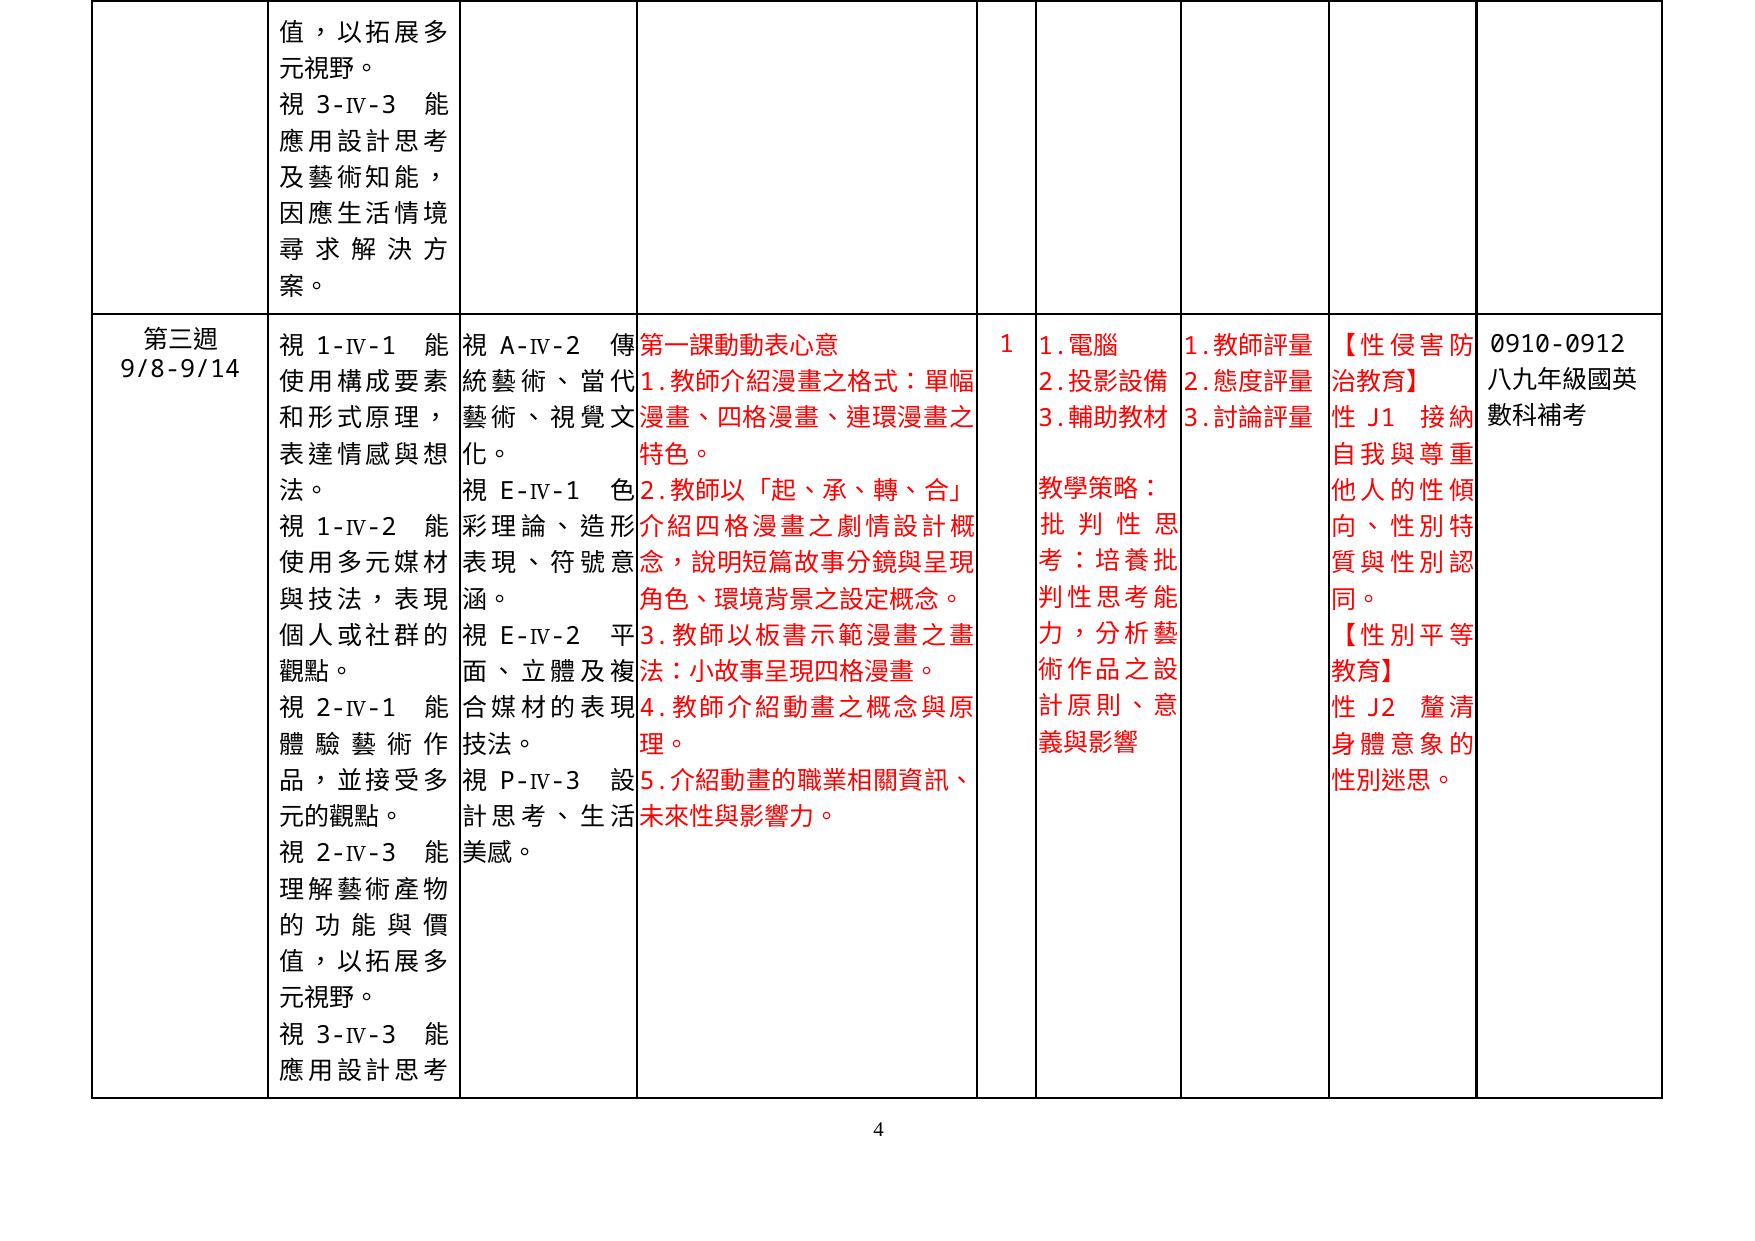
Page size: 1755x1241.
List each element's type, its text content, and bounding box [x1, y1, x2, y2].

table_cell [1478, 2, 1661, 313]
table_cell 0910-0912八九年級國英數科補考 [1478, 315, 1661, 1097]
table_cell [93, 2, 267, 313]
table_cell 第三週 9/8-9/14 [93, 315, 267, 1097]
table_cell 視1-Ⅳ-1 能使用構成要素和形式原理，表達情感與想法。 視1-Ⅳ-2 能使用多元媒材與技法，表現個人或社群的觀點。 視2-Ⅳ-1 能體驗藝術作品，並接受多元的觀點。 視2-Ⅳ-3 能理解藝術產物的功能與價值，以拓展多元視野。 視3-Ⅳ-3 能應用設計思考 [269, 315, 459, 1097]
table_cell [1037, 2, 1180, 313]
table_cell 1.教師評量 2.態度評量 3.討論評量 [1182, 315, 1328, 1097]
table_cell [1182, 2, 1328, 313]
table_cell [978, 2, 1035, 313]
table_cell 1 [978, 315, 1035, 1097]
table_cell 值，以拓展多元視野。 視3-Ⅳ-3 能應用設計思考及藝術知能，因應生活情境尋求解決方案。 [269, 2, 459, 313]
table_cell 1.電腦 2.投影設備 3.輔助教材 教學策略： 批判性思考：培養批判性思考能力，分析藝術作品之設計原則、意義與影響 [1037, 315, 1180, 1097]
table_cell [638, 2, 976, 313]
table_cell [461, 2, 636, 313]
table_cell 視A-Ⅳ-2 傳統藝術、當代藝術、視覺文化。 視E-Ⅳ-1 色彩理論、造形表現、符號意涵。 視E-Ⅳ-2 平面、立體及複合媒材的表現技法。 視P-Ⅳ-3 設計思考、生活美感。 [461, 315, 636, 1097]
table_cell [1330, 2, 1475, 313]
table_cell 第一課動動表心意 1.教師介紹漫畫之格式：單幅漫畫、四格漫畫、連環漫畫之特色。 2.教師以「起、承、轉、合」介紹四格漫畫之劇情設計概念，說明短篇故事分鏡與呈現角色、環境背景之設定概念。 3.教師以板書示範漫畫之畫法：小故事呈現四格漫畫。 4.教師介紹動畫之概念與原理。 5.介紹動畫的職業相關資訊、未來性與影響力。 [638, 315, 976, 1097]
table_cell 【性侵害防治教育】 性J1 接納自我與尊重他人的性傾向、性別特質與性別認同。 【性別平等教育】 性J2 釐清身體意象的性別迷思。 [1330, 315, 1475, 1097]
